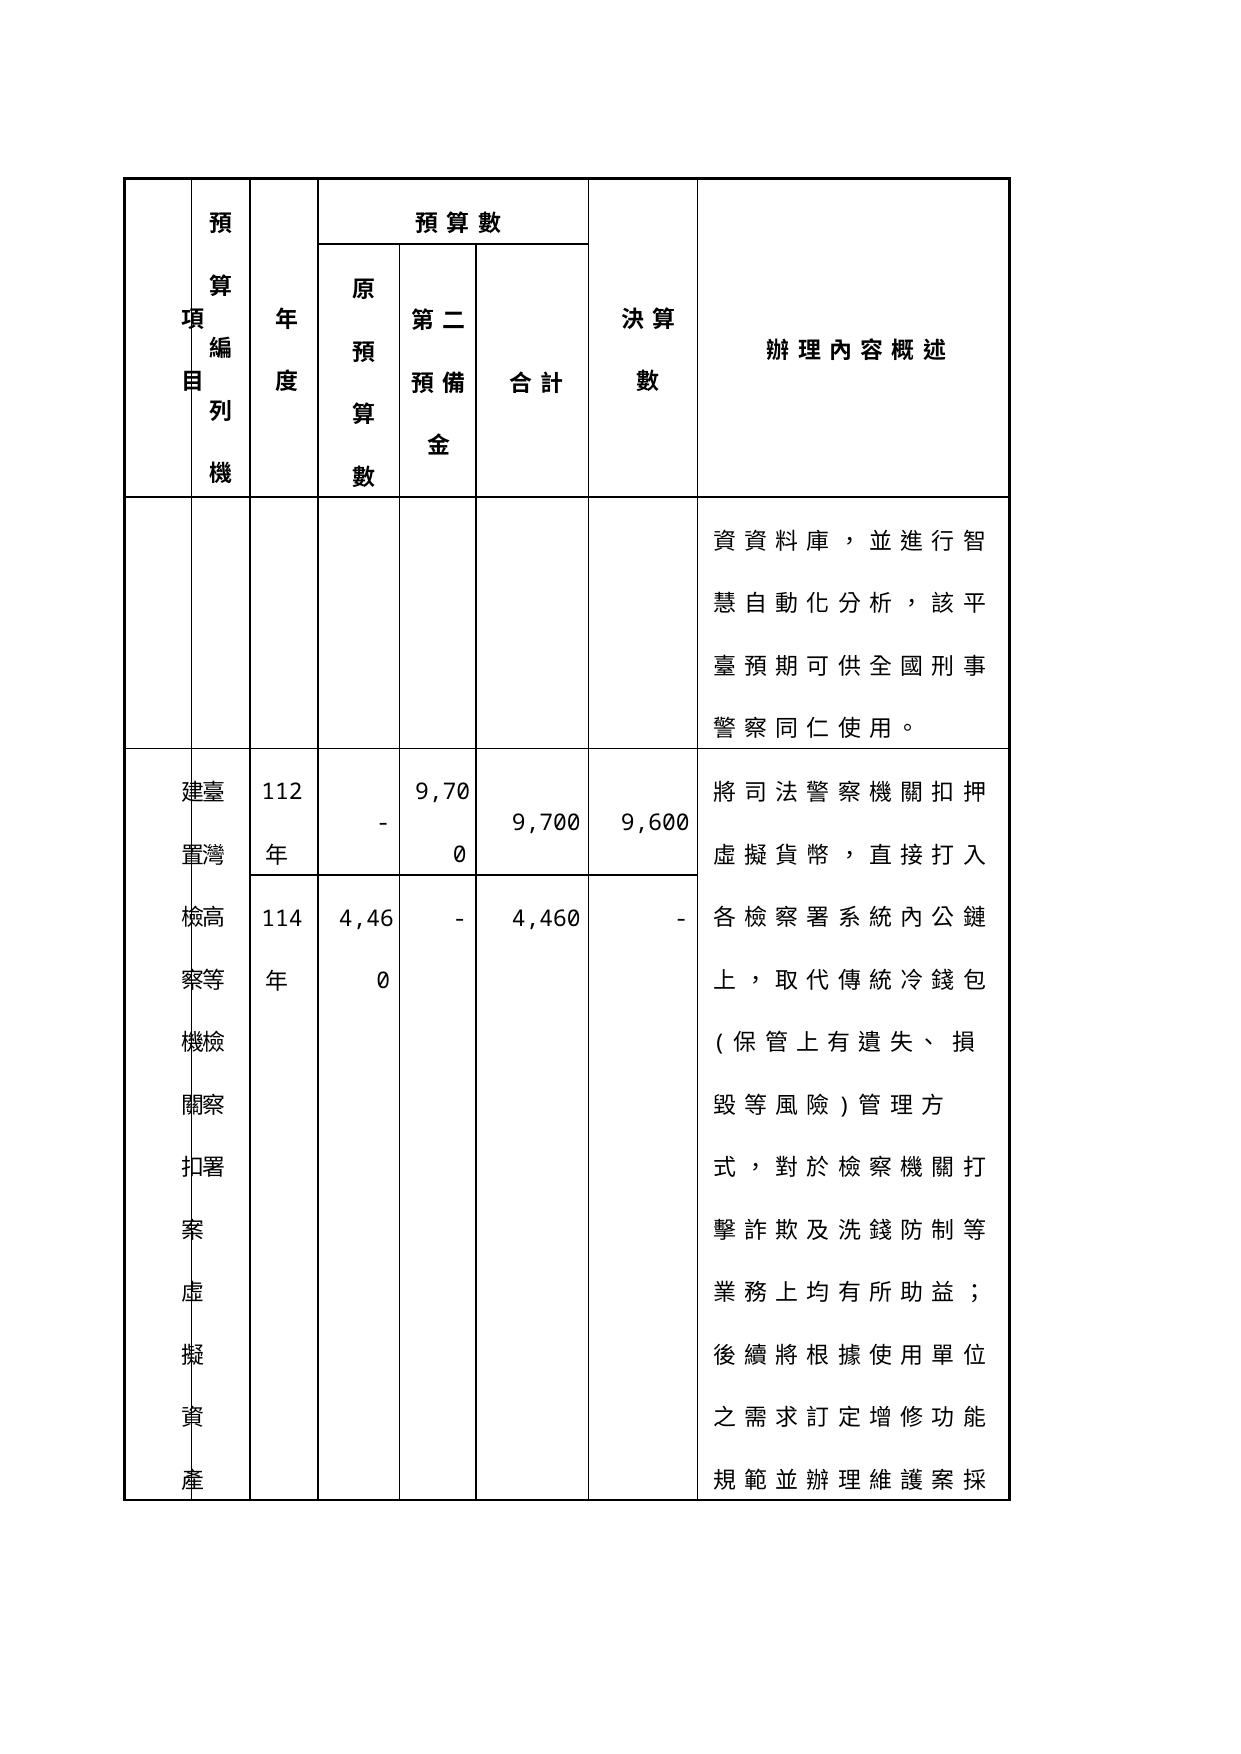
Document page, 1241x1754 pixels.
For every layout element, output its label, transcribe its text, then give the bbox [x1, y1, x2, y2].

table_cell 112年 [251, 749, 317, 874]
table_cell [477, 498, 588, 747]
table_cell 警政署刑事警察局 [192, 498, 249, 747]
table_cell 建置虛擬資產幣流分析相關系統 [126, 498, 191, 747]
table_cell 合計 [477, 245, 588, 496]
table_cell 資資料庫，並進行智慧自動化分析，該平臺預期可供全國刑事警察同仁使用。 [698, 498, 1008, 747]
table_cell 原預 算數 [319, 245, 399, 496]
table_cell 建置檢察機關扣案虛擬資產監管平台 [126, 749, 191, 1499]
table_cell 4,460 [477, 876, 588, 1499]
table_cell - [400, 498, 475, 747]
table_cell 4,460 [319, 876, 399, 1499]
table_cell 9,700 [477, 749, 588, 874]
table_cell 第二 預備金 [400, 245, 475, 496]
table_cell - [400, 876, 475, 1499]
table_header 預算編列機關 [192, 180, 249, 496]
table_cell - [319, 749, 399, 874]
table_cell [251, 498, 317, 747]
table_header 項目 [126, 180, 191, 496]
table_header 項目 [187, 311, 191, 321]
table_cell 臺灣高等檢察署 [192, 749, 249, 1499]
table_header 辦理內容概述 [698, 180, 1008, 496]
table_cell 9,600 [589, 749, 697, 874]
table_cell [319, 498, 399, 747]
table_header 年度 [251, 180, 317, 496]
table_cell - [589, 498, 697, 747]
table_cell 114年 [251, 876, 317, 1499]
table_header 決算數 [589, 180, 697, 496]
table_cell 9,700 [400, 749, 475, 874]
table_header 預算數 [319, 180, 588, 243]
table_cell 將司法警察機關扣押虛擬貨幣，直接打入各檢察署系統內公鏈上，取代傳統冷錢包(保管上有遺失、損毀等風險)管理方式，對於檢察機關打擊詐欺及洗錢防制等業務上均有所助益；後續將根據使用單位之需求訂定增修功能規範並辦理維護案採 [698, 749, 1008, 1499]
table_cell - [589, 876, 697, 1499]
